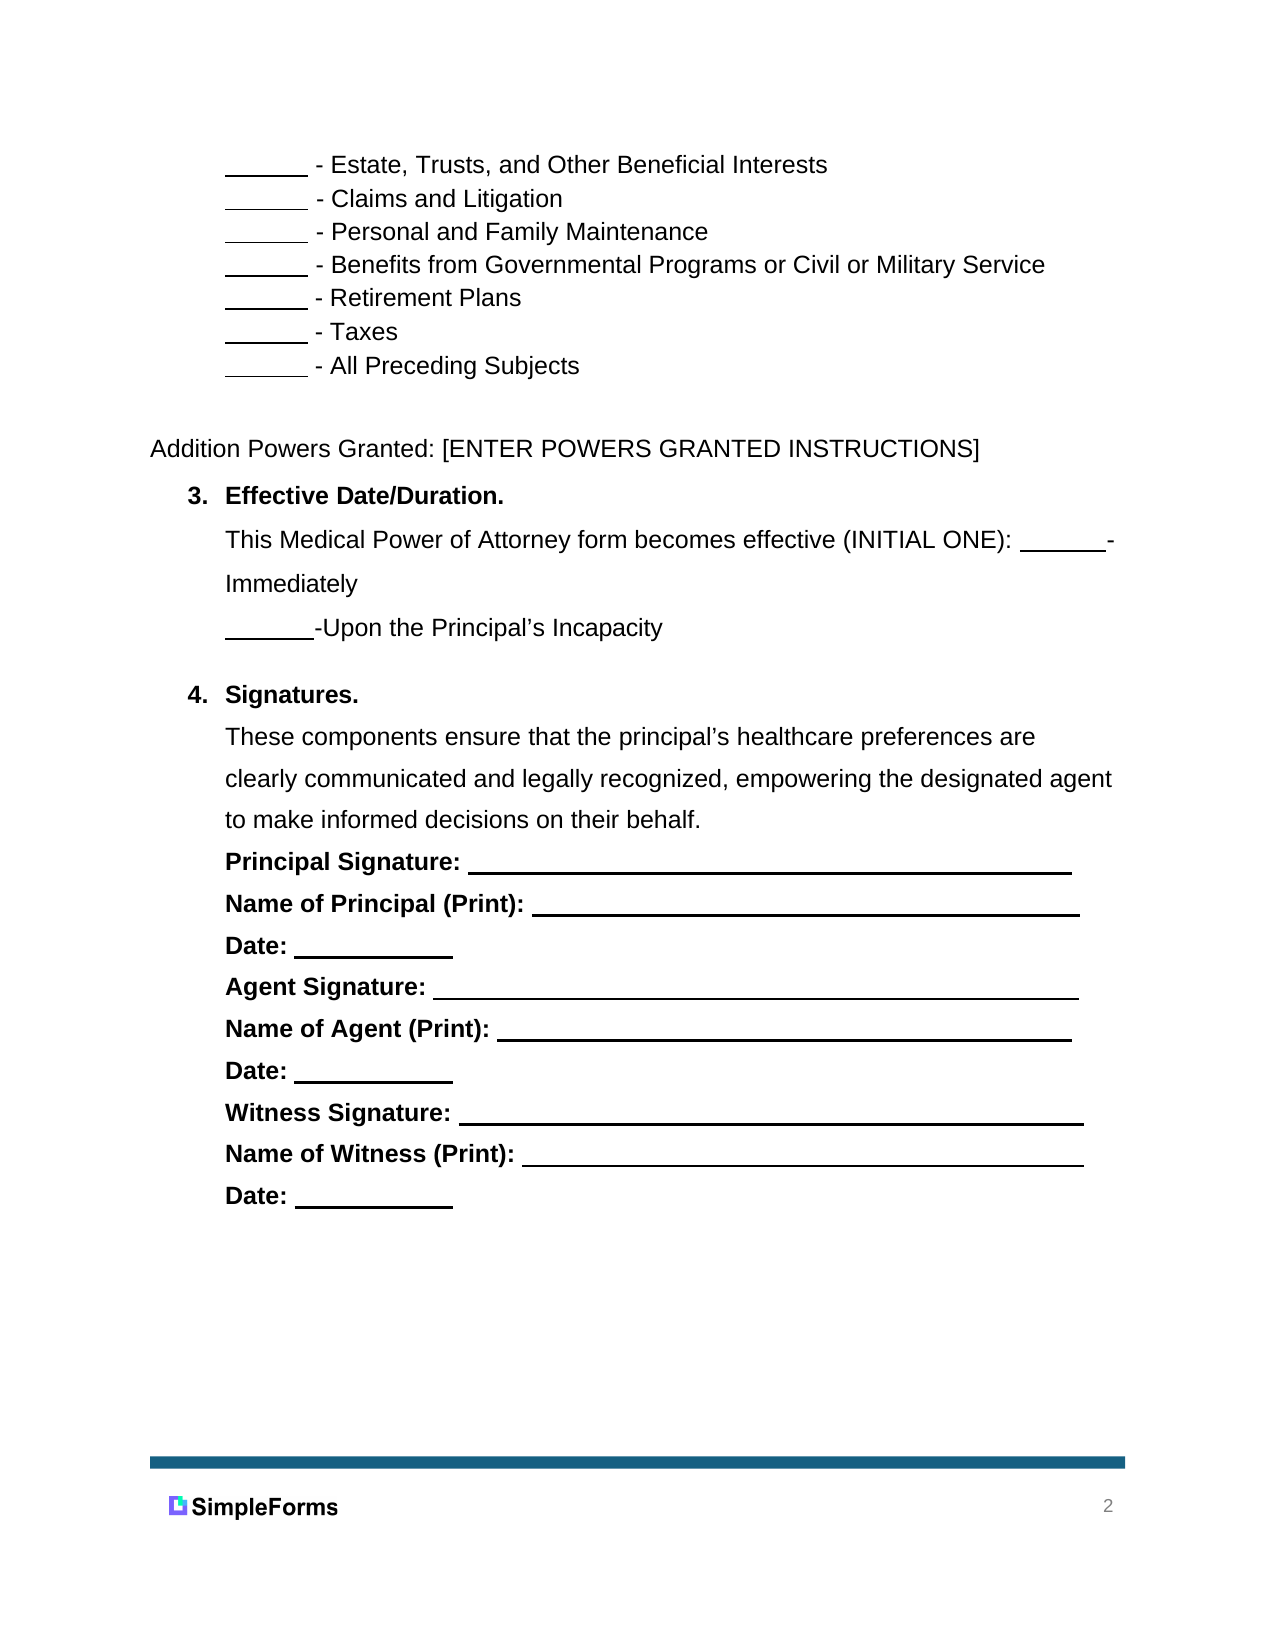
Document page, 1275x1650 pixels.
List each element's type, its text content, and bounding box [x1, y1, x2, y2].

list Effective Date/Duration. [187, 481, 1127, 509]
text - Estate, Trusts, and Other Beneficial Interests [225, 150, 1127, 179]
text - Claims and Litigation [225, 184, 1127, 212]
text - Personal and Family Maintenance [225, 217, 1127, 246]
text - Retirement Plans [225, 283, 1127, 312]
text This Medical Power of Attorney form becomes effective (INITIAL ONE): - Immediately [225, 525, 1116, 598]
text -Upon the Principal’s Incapacity [225, 613, 1127, 642]
text Agent Signature: Name of Agent (Print): Date: [225, 972, 1079, 1085]
text - All Preceding Subjects [225, 351, 1127, 379]
list Signatures. [187, 680, 1127, 709]
text - Taxes [225, 317, 1127, 346]
text Witness Signature: Name of Witness (Print): Date: [225, 1098, 1090, 1210]
text Principal Signature: Name of Principal (Print): Date: [225, 847, 1080, 959]
text Addition Powers Granted: [ENTER POWERS GRANTED INSTRUCTIONS] [150, 434, 1127, 462]
text These components ensure that the principal’s healthcare preferences are clearly communicated and legally recognized, empowering the designated agent to make informed decisions on their behalf. [225, 722, 1115, 834]
text - Benefits from Governmental Programs or Civil or Military Service [225, 250, 1127, 279]
